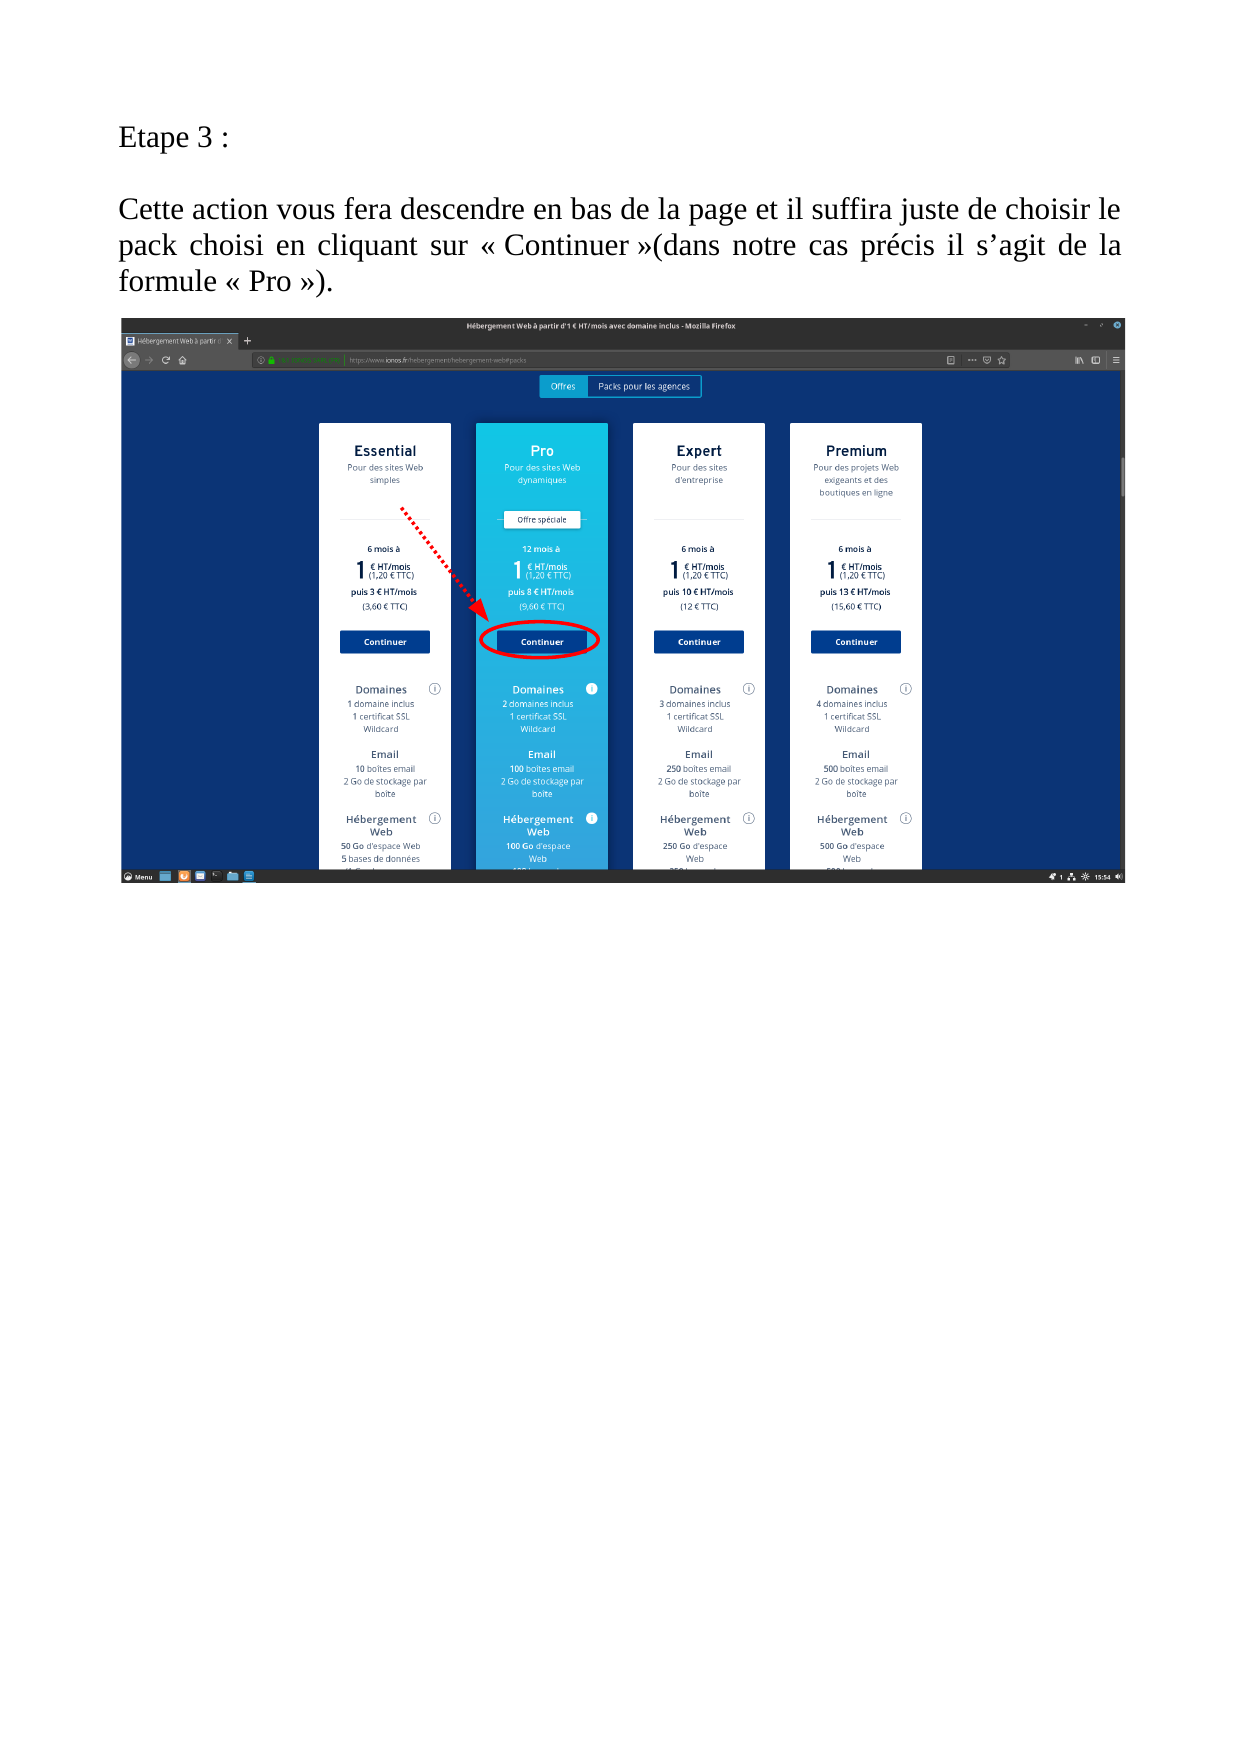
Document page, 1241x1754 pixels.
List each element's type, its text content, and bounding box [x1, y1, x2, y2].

picture [121, 318, 1126, 883]
text Etape 3 : [118, 118, 1122, 154]
text Cette action vous fera descendre en bas de la page et il suffira juste de choisir le pack choisi en cliquant sur « Continuer »(dans notre cas précis il s’agit de la formule « Pro »). [118, 190, 1122, 298]
